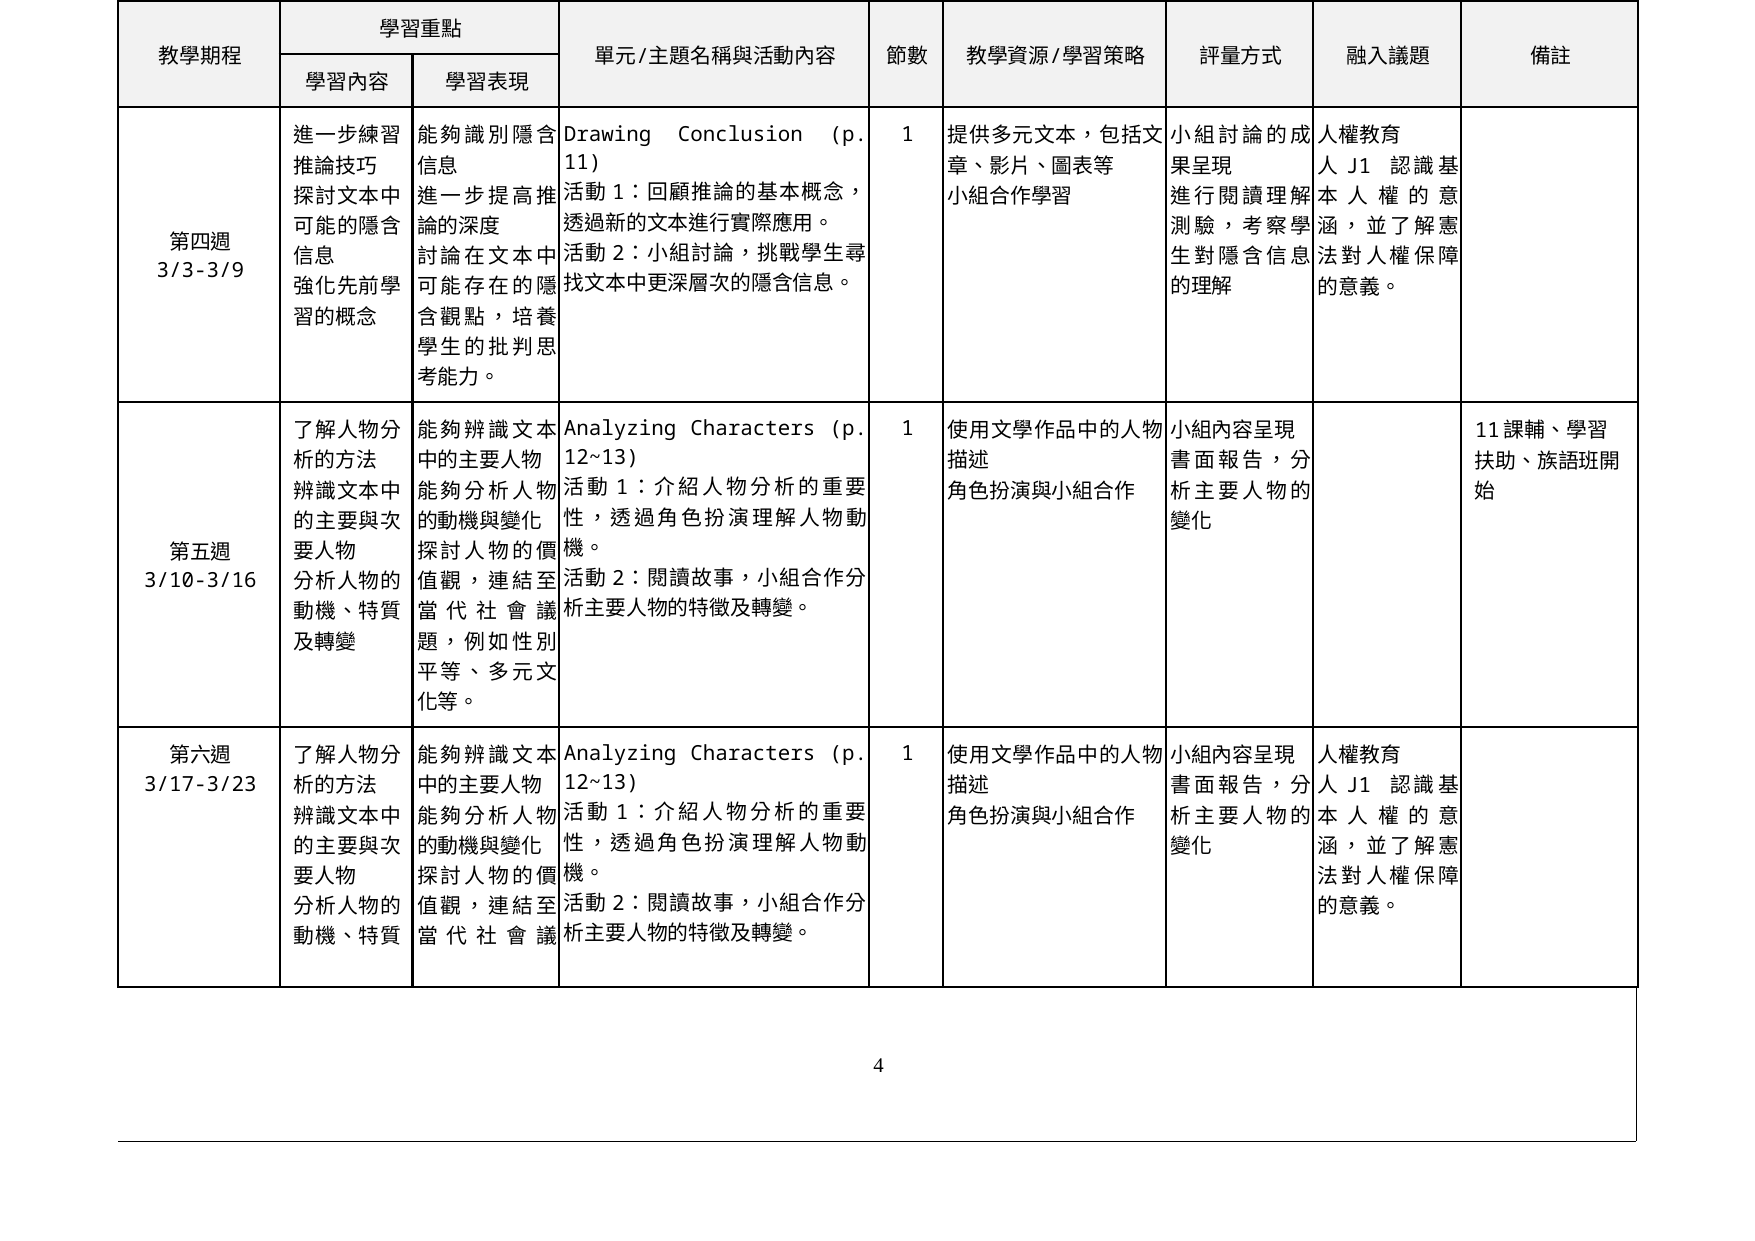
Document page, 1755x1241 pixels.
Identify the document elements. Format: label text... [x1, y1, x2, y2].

table_cell 學習表現 [414, 55, 558, 106]
table_cell 使用文學作品中的人物描述 角色扮演與小組合作 [944, 728, 1165, 986]
table_header 教學期程 [119, 2, 279, 106]
table_header 單元/主題名稱與活動內容 [560, 2, 868, 106]
table_cell 1 [870, 728, 942, 986]
table_cell 能夠辨識文本中的主要人物 能夠分析人物的動機與變化 探討人物的價值觀，連結至當代社會議 [414, 728, 558, 986]
table_header 學習重點 [281, 2, 558, 53]
table_cell 第六週 3/17-3/23 [119, 728, 279, 986]
table_cell 11課輔、學習扶助、族語班開始 [1462, 403, 1637, 726]
table_cell 小組內容呈現 書面報告，分析主要人物的變化 [1167, 728, 1312, 986]
table_header 評量方式 [1167, 2, 1312, 106]
table_cell [1462, 108, 1637, 401]
table_cell 人權教育 人J1 認識基本人權的意涵，並了解憲法對人權保障的意義。 [1314, 728, 1460, 986]
table_header 節數 [870, 2, 942, 106]
table_cell 提供多元文本，包括文章、影片、圖表等 小組合作學習 [944, 108, 1165, 401]
table_header 備註 [1462, 2, 1637, 106]
table_cell 小組討論的成果呈現 進行閱讀理解測驗，考察學生對隱含信息的理解 [1167, 108, 1312, 401]
table_cell [1462, 728, 1637, 986]
table_header 融入議題 [1314, 2, 1460, 106]
table_cell 第五週 3/10-3/16 [119, 403, 279, 726]
table_cell [1314, 403, 1460, 726]
table_cell 能夠識別隱含信息 進一步提高推論的深度 討論在文本中可能存在的隱含觀點，培養學生的批判思考能力。 [414, 108, 558, 401]
table_cell 使用文學作品中的人物描述 角色扮演與小組合作 [944, 403, 1165, 726]
table_cell 學習內容 [281, 55, 411, 106]
table_cell 能夠辨識文本中的主要人物 能夠分析人物的動機與變化 探討人物的價值觀，連結至當代社會議題，例如性別平等、多元文化等。 [414, 403, 558, 726]
table_cell 進一步練習推論技巧 探討文本中可能的隱含信息 強化先前學習的概念 [281, 108, 411, 401]
table_cell 1 [870, 403, 942, 726]
table_header 教學資源/學習策略 [944, 2, 1165, 106]
table_cell 第四週 3/3-3/9 [119, 108, 279, 401]
table_cell Analyzing Characters (p. 12~13) 活動1：介紹人物分析的重要性，透過角色扮演理解人物動機。 活動2：閱讀故事，小組合作分析主要人物的特徵及轉變。 [560, 403, 868, 726]
table_cell 人權教育 人J1 認識基本人權的意涵，並了解憲法對人權保障的意義。 [1314, 108, 1460, 401]
table_cell 了解人物分析的方法 辨識文本中的主要與次要人物 分析人物的動機、特質 [281, 728, 411, 986]
table_cell 小組內容呈現 書面報告，分析主要人物的變化 [1167, 403, 1312, 726]
table_cell Analyzing Characters (p. 12~13) 活動1：介紹人物分析的重要性，透過角色扮演理解人物動機。 活動2：閱讀故事，小組合作分析主要人物的特徵及轉變。 [560, 728, 868, 986]
table_cell 了解人物分析的方法 辨識文本中的主要與次要人物 分析人物的動機、特質及轉變 [281, 403, 411, 726]
table_cell 1 [870, 108, 942, 401]
table_cell Drawing Conclusion (p. 11) 活動1：回顧推論的基本概念，透過新的文本進行實際應用。 活動2：小組討論，挑戰學生尋找文本中更深層次的隱含信息。 [560, 108, 868, 401]
